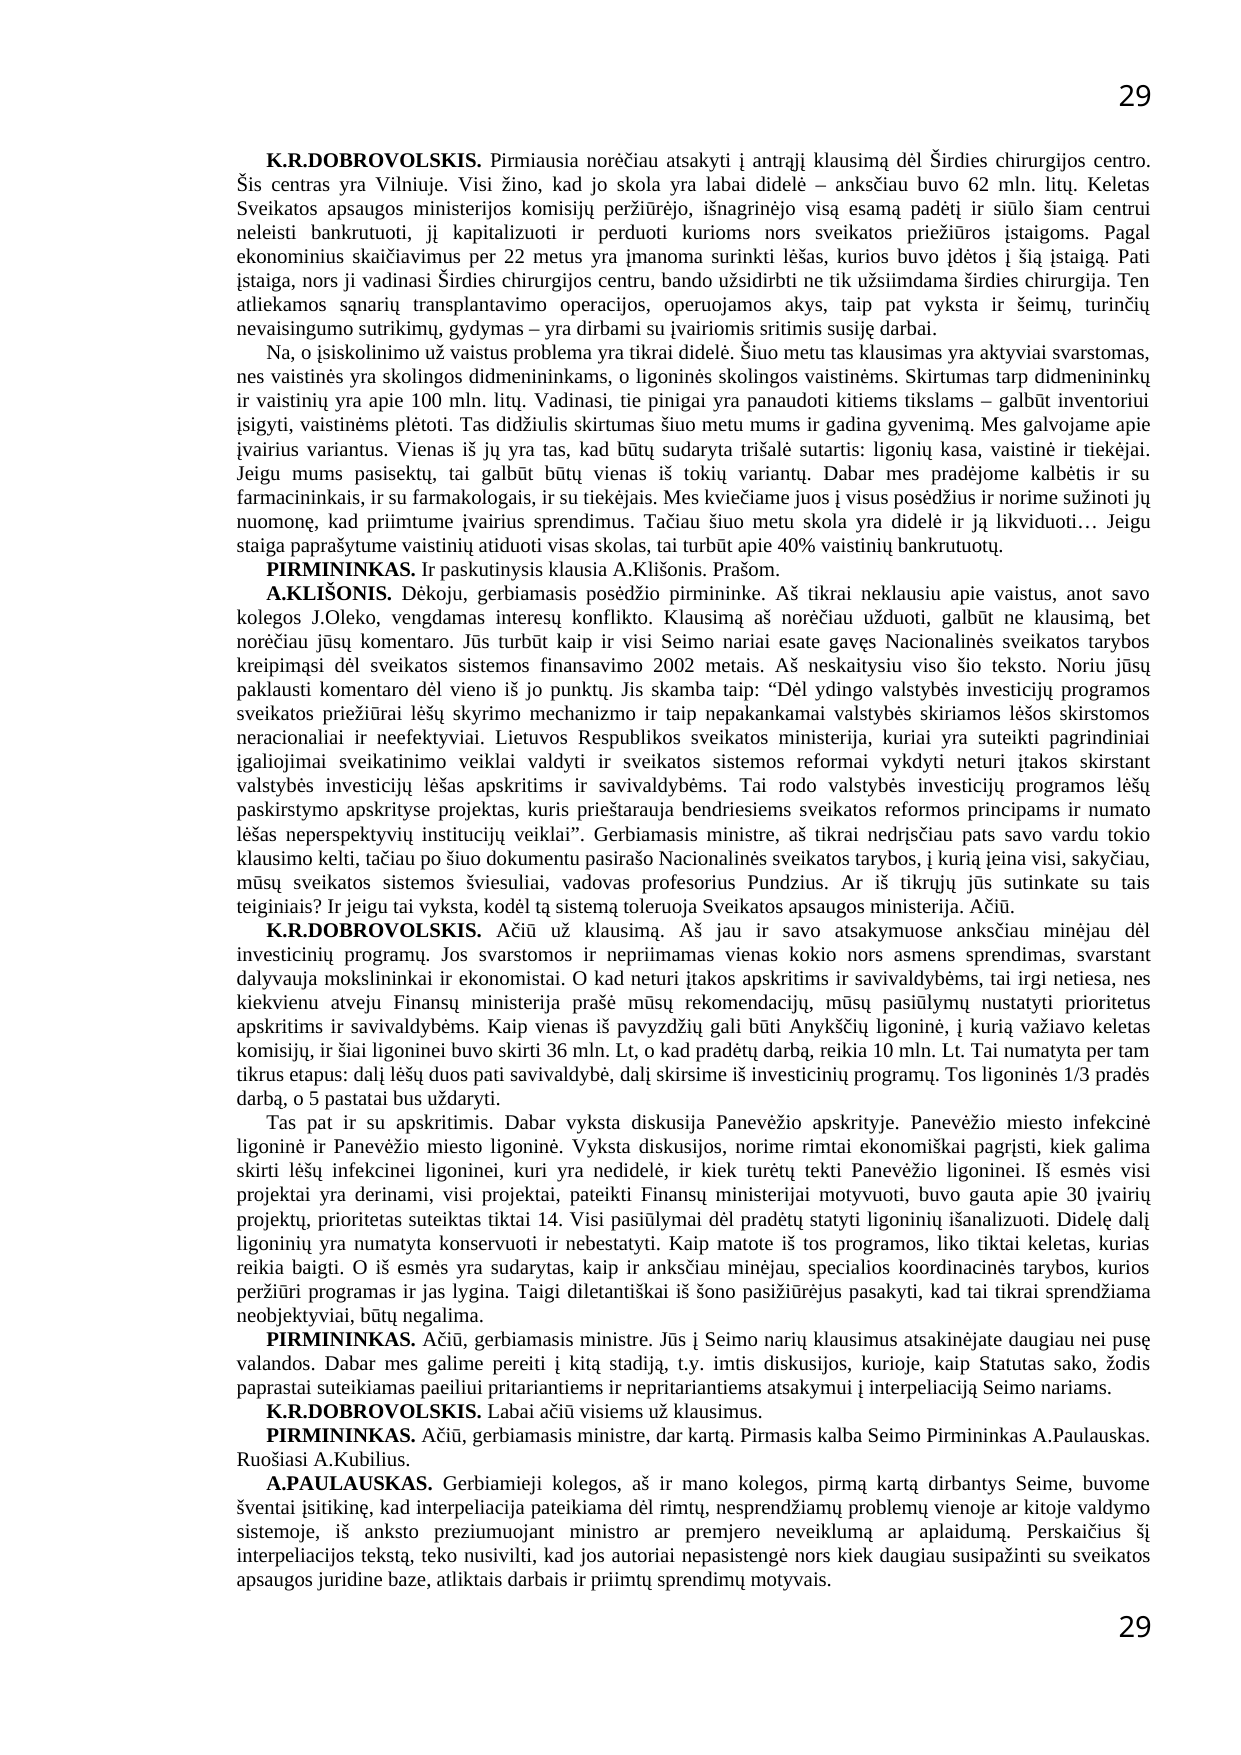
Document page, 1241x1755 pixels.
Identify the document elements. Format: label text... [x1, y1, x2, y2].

text PIRMININKAS. Ir paskutinysis klausia A.Klišonis. Prašom. [236, 557, 1152, 581]
text PIRMININKAS. Ačiū, gerbiamasis ministre, dar kartą. Pirmasis kalba Seimo Pirmininkas A.Paulauskas. Ruošiasi A.Kubilius. [236, 1423, 1152, 1471]
text K.R.DOBROVOLSKIS. Pirmiausia norėčiau atsakyti į antrąjį klausimą dėl Širdies chirurgijos centro. Šis centras yra Vilniuje. Visi žino, kad jo skola yra labai didelė – anksčiau buvo 62 mln. litų. Keletas Sveikatos apsaugos ministerijos komisijų peržiūrėjo, išnagrinėjo visą esamą padėtį ir siūlo šiam centrui neleisti bankrutuoti, jį kapitalizuoti ir perduoti kurioms nors sveikatos priežiūros įstaigoms. Pagal ekonominius skaičiavimus per 22 metus yra įmanoma surinkti lėšas, kurios buvo įdėtos į šią įstaigą. Pati įstaiga, nors ji vadinasi Širdies chirurgijos centru, bando užsidirbti ne tik užsiimdama širdies chirurgija. Ten atliekamos sąnarių transplantavimo operacijos, operuojamos akys, taip pat vyksta ir šeimų, turinčių nevaisingumo sutrikimų, gydymas – yra dirbami su įvairiomis sritimis susiję darbai. [236, 148, 1152, 340]
text K.R.DOBROVOLSKIS. Ačiū už klausimą. Aš jau ir savo atsakymuose anksčiau minėjau dėl investicinių programų. Jos svarstomos ir nepriimamas vienas kokio nors asmens sprendimas, svarstant dalyvauja mokslininkai ir ekonomistai. O kad neturi įtakos apskritims ir savivaldybėms, tai irgi netiesa, nes kiekvienu atveju Finansų ministerija prašė mūsų rekomendacijų, mūsų pasiūlymų nustatyti prioritetus apskritims ir savivaldybėms. Kaip vienas iš pavyzdžių gali būti Anykščių ligoninė, į kurią važiavo keletas komisijų, ir šiai ligoninei buvo skirti 36 mln. Lt, o kad pradėtų darbą, reikia 10 mln. Lt. Tai numatyta per tam tikrus etapus: dalį lėšų duos pati savivaldybė, dalį skirsime iš investicinių programų. Tos ligoninės 1/3 pradės darbą, o 5 pastatai bus uždaryti. [236, 918, 1152, 1110]
text K.R.DOBROVOLSKIS. Labai ačiū visiems už klausimus. [236, 1399, 1152, 1423]
text Na, o įsiskolinimo už vaistus problema yra tikrai didelė. Šiuo metu tas klausimas yra aktyviai svarstomas, nes vaistinės yra skolingos didmenininkams, o ligoninės skolingos vaistinėms. Skirtumas tarp didmenininkų ir vaistinių yra apie 100 mln. litų. Vadinasi, tie pinigai yra panaudoti kitiems tikslams – galbūt inventoriui įsigyti, vaistinėms plėtoti. Tas didžiulis skirtumas šiuo metu mums ir gadina gyvenimą. Mes galvojame apie įvairius variantus. Vienas iš jų yra tas, kad būtų sudaryta trišalė sutartis: ligonių kasa, vaistinė ir tiekėjai. Jeigu mums pasisektų, tai galbūt būtų vienas iš tokių variantų. Dabar mes pradėjome kalbėtis ir su farmacininkais, ir su farmakologais, ir su tiekėjais. Mes kviečiame juos į visus posėdžius ir norime sužinoti jų nuomonę, kad priimtume įvairius sprendimus. Tačiau šiuo metu skola yra didelė ir ją likviduoti… Jeigu staiga paprašytume vaistinių atiduoti visas skolas, tai turbūt apie 40% vaistinių bankrutuotų. [236, 340, 1152, 557]
text PIRMININKAS. Ačiū, gerbiamasis ministre. Jūs į Seimo narių klausimus atsakinėjate daugiau nei pusę valandos. Dabar mes galime pereiti į kitą stadiją, t.y. imtis diskusijos, kurioje, kaip Statutas sako, žodis paprastai suteikiamas paeiliui pritariantiems ir nepritariantiems atsakymui į interpeliaciją Seimo nariams. [236, 1327, 1152, 1399]
text Tas pat ir su apskritimis. Dabar vyksta diskusija Panevėžio apskrityje. Panevėžio miesto infekcinė ligoninė ir Panevėžio miesto ligoninė. Vyksta diskusijos, norime rimtai ekonomiškai pagrįsti, kiek galima skirti lėšų infekcinei ligoninei, kuri yra nedidelė, ir kiek turėtų tekti Panevėžio ligoninei. Iš esmės visi projektai yra derinami, visi projektai, pateikti Finansų ministerijai motyvuoti, buvo gauta apie 30 įvairių projektų, prioritetas suteiktas tiktai 14. Visi pasiūlymai dėl pradėtų statyti ligoninių išanalizuoti. Didelę dalį ligoninių yra numatyta konservuoti ir nebestatyti. Kaip matote iš tos programos, liko tiktai keletas, kurias reikia baigti. O iš esmės yra sudarytas, kaip ir anksčiau minėjau, specialios koordinacinės tarybos, kurios peržiūri programas ir jas lygina. Taigi diletantiškai iš šono pasižiūrėjus pasakyti, kad tai tikrai sprendžiama neobjektyviai, būtų negalima. [236, 1110, 1152, 1327]
text A.PAULAUSKAS. Gerbiamieji kolegos, aš ir mano kolegos, pirmą kartą dirbantys Seime, buvome šventai įsitikinę, kad interpeliacija pateikiama dėl rimtų, nesprendžiamų problemų vienoje ar kitoje valdymo sistemoje, iš anksto preziumuojant ministro ar premjero neveiklumą ar aplaidumą. Perskaičius šį interpeliacijos tekstą, teko nusivilti, kad jos autoriai nepasistengė nors kiek daugiau susipažinti su sveikatos apsaugos juridine baze, atliktais darbais ir priimtų sprendimų motyvais. [236, 1471, 1152, 1591]
text A.KLIŠONIS. Dėkoju, gerbiamasis posėdžio pirmininke. Aš tikrai neklausiu apie vaistus, anot savo kolegos J.Oleko, vengdamas interesų konflikto. Klausimą aš norėčiau užduoti, galbūt ne klausimą, bet norėčiau jūsų komentaro. Jūs turbūt kaip ir visi Seimo nariai esate gavęs Nacionalinės sveikatos tarybos kreipimąsi dėl sveikatos sistemos finansavimo 2002 metais. Aš neskaitysiu viso šio teksto. Noriu jūsų paklausti komentaro dėl vieno iš jo punktų. Jis skamba taip: “Dėl ydingo valstybės investicijų programos sveikatos priežiūrai lėšų skyrimo mechanizmo ir taip nepakankamai valstybės skiriamos lėšos skirstomos neracionaliai ir neefektyviai. Lietuvos Respublikos sveikatos ministerija, kuriai yra suteikti pagrindiniai įgaliojimai sveikatinimo veiklai valdyti ir sveikatos sistemos reformai vykdyti neturi įtakos skirstant valstybės investicijų lėšas apskritims ir savivaldybėms. Tai rodo valstybės investicijų programos lėšų paskirstymo apskrityse projektas, kuris prieštarauja bendriesiems sveikatos reformos principams ir numato lėšas neperspektyvių institucijų veiklai”. Gerbiamasis ministre, aš tikrai nedrįsčiau pats savo vardu tokio klausimo kelti, tačiau po šiuo dokumentu pasirašo Nacionalinės sveikatos tarybos, į kurią įeina visi, sakyčiau, mūsų sveikatos sistemos šviesuliai, vadovas profesorius Pundzius. Ar iš tikrųjų jūs sutinkate su tais teiginiais? Ir jeigu tai vyksta, kodėl tą sistemą toleruoja Sveikatos apsaugos ministerija. Ačiū. [236, 581, 1152, 918]
